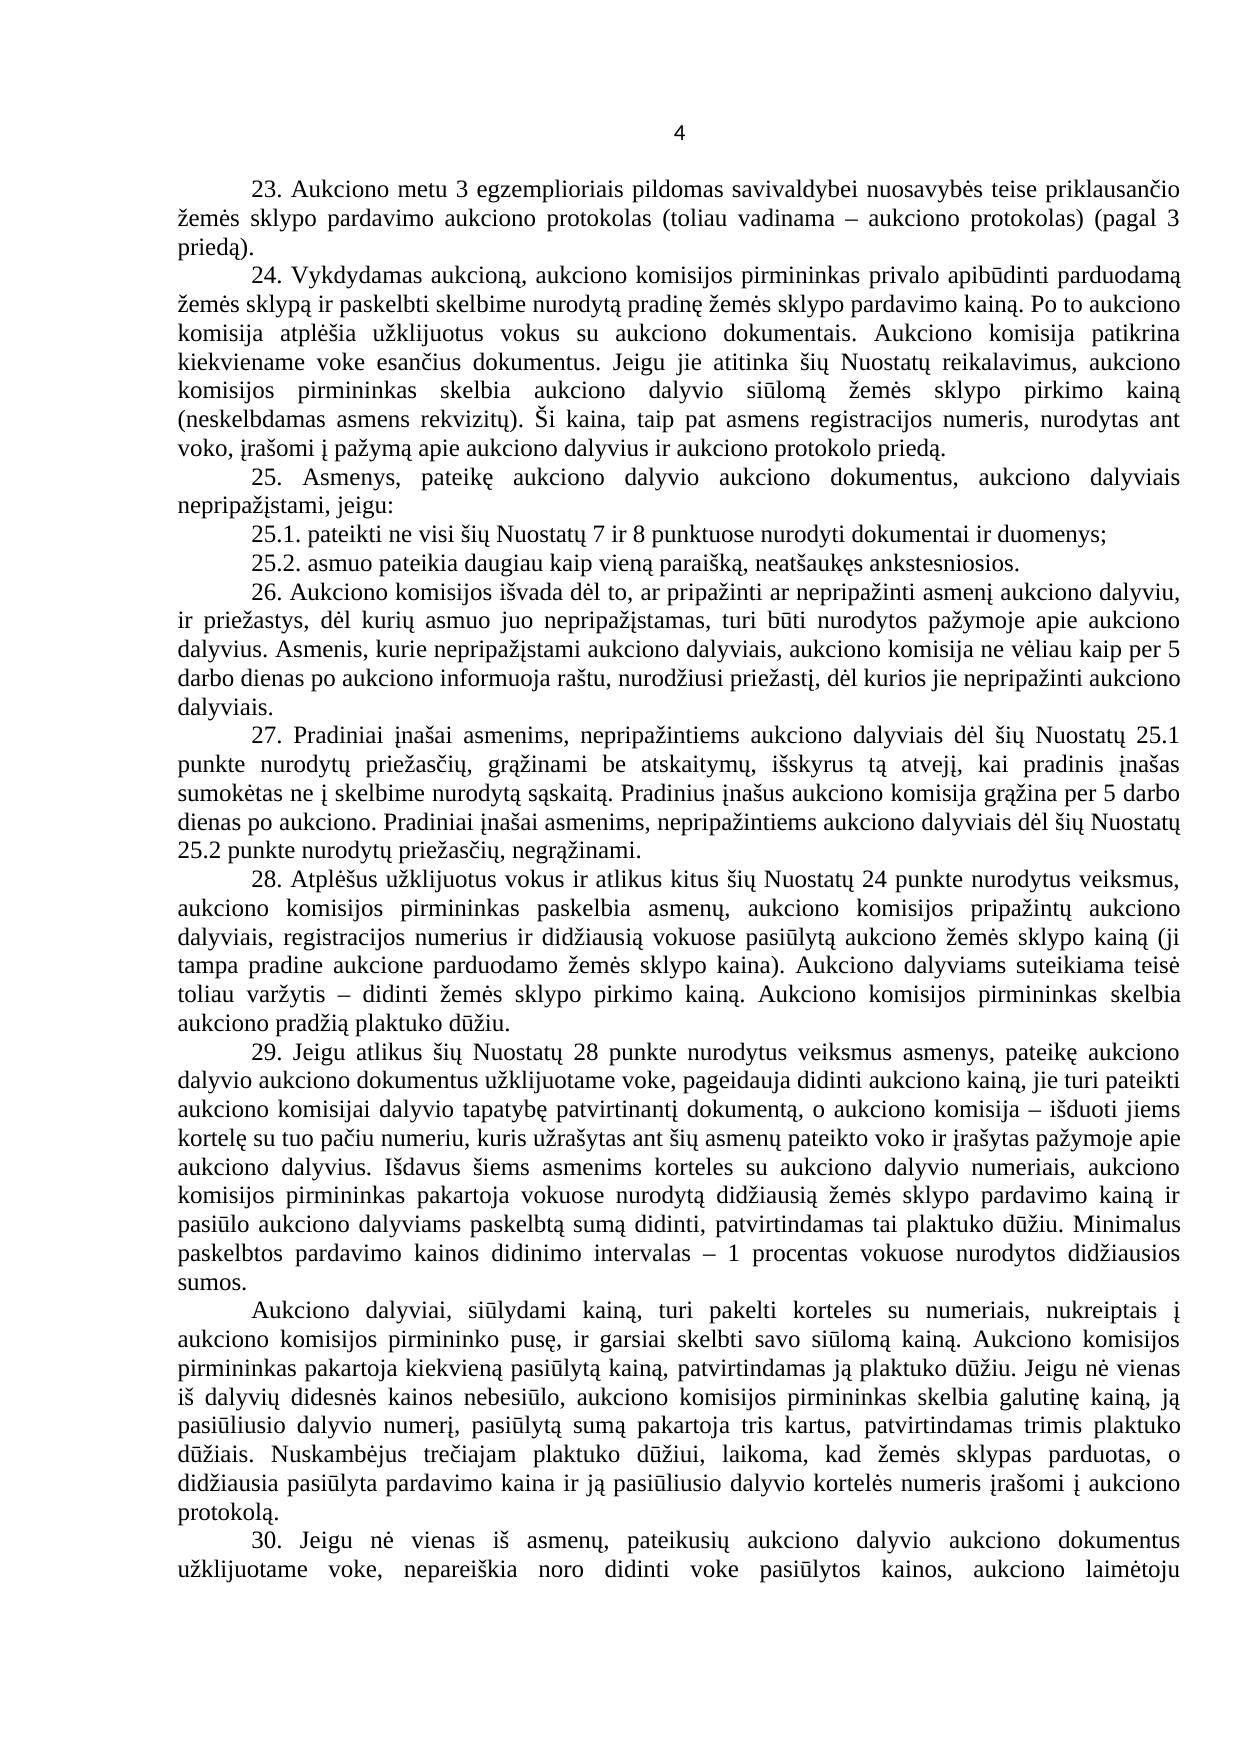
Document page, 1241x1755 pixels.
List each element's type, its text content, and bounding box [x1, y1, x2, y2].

text 30. Jeigu nė vienas iš asmenų, pateikusių aukciono dalyvio aukciono dokumentus užklijuotame voke, nepareiškia noro didinti voke pasiūlytos kainos, aukciono laimėtoju [177, 1525, 1181, 1583]
text 27. Pradiniai įnašai asmenims, nepripažintiems aukciono dalyviais dėl šių Nuostatų 25.1 punkte nurodytų priežasčių, grąžinami be atskaitymų, išskyrus tą atvejį, kai pradinis įnašas sumokėtas ne į skelbime nurodytą sąskaitą. Pradinius įnašus aukciono komisija grąžina per 5 darbo dienas po aukciono. Pradiniai įnašai asmenims, nepripažintiems aukciono dalyviais dėl šių Nuostatų 25.2 punkte nurodytų priežasčių, negrąžinami. [177, 720, 1181, 864]
text 29. Jeigu atlikus šių Nuostatų 28 punkte nurodytus veiksmus asmenys, pateikę aukciono dalyvio aukciono dokumentus užklijuotame voke, pageidauja didinti aukciono kainą, jie turi pateikti aukciono komisijai dalyvio tapatybę patvirtinantį dokumentą, o aukciono komisija – išduoti jiems kortelę su tuo pačiu numeriu, kuris užrašytas ant šių asmenų pateikto voko ir įrašytas pažymoje apie aukciono dalyvius. Išdavus šiems asmenims korteles su aukciono dalyvio numeriais, aukciono komisijos pirmininkas pakartoja vokuose nurodytą didžiausią žemės sklypo pardavimo kainą ir pasiūlo aukciono dalyviams paskelbtą sumą didinti, patvirtindamas tai plaktuko dūžiu. Minimalus paskelbtos pardavimo kainos didinimo intervalas – 1 procentas vokuose nurodytos didžiausios sumos. [177, 1037, 1181, 1295]
text 25.1. pateikti ne visi šių Nuostatų 7 ir 8 punktuose nurodyti dokumentai ir duomenys; [177, 519, 1181, 548]
text 26. Aukciono komisijos išvada dėl to, ar pripažinti ar nepripažinti asmenį aukciono dalyviu, ir priežastys, dėl kurių asmuo juo nepripažįstamas, turi būti nurodytos pažymoje apie aukciono dalyvius. Asmenis, kurie nepripažįstami aukciono dalyviais, aukciono komisija ne vėliau kaip per 5 darbo dienas po aukciono informuoja raštu, nurodžiusi priežastį, dėl kurios jie nepripažinti aukciono dalyviais. [177, 577, 1181, 720]
text 25. Asmenys, pateikę aukciono dalyvio aukciono dokumentus, aukciono dalyviais nepripažįstami, jeigu: [177, 462, 1181, 519]
text 24. Vykdydamas aukcioną, aukciono komisijos pirmininkas privalo apibūdinti parduodamą žemės sklypą ir paskelbti skelbime nurodytą pradinę žemės sklypo pardavimo kainą. Po to aukciono komisija atplėšia užklijuotus vokus su aukciono dokumentais. Aukciono komisija patikrina kiekviename voke esančius dokumentus. Jeigu jie atitinka šių Nuostatų reikalavimus, aukciono komisijos pirmininkas skelbia aukciono dalyvio siūlomą žemės sklypo pirkimo kainą (neskelbdamas asmens rekvizitų). Ši kaina, taip pat asmens registracijos numeris, nurodytas ant voko, įrašomi į pažymą apie aukciono dalyvius ir aukciono protokolo priedą. [177, 260, 1181, 462]
text 28. Atplėšus užklijuotus vokus ir atlikus kitus šių Nuostatų 24 punkte nurodytus veiksmus, aukciono komisijos pirmininkas paskelbia asmenų, aukciono komisijos pripažintų aukciono dalyviais, registracijos numerius ir didžiausią vokuose pasiūlytą aukciono žemės sklypo kainą (ji tampa pradine aukcione parduodamo žemės sklypo kaina). Aukciono dalyviams suteikiama teisė toliau varžytis – didinti žemės sklypo pirkimo kainą. Aukciono komisijos pirmininkas skelbia aukciono pradžią plaktuko dūžiu. [177, 864, 1181, 1037]
text 23. Aukciono metu 3 egzemplioriais pildomas savivaldybei nuosavybės teise priklausančio žemės sklypo pardavimo aukciono protokolas (toliau vadinama – aukciono protokolas) (pagal 3 priedą). [177, 174, 1181, 260]
text 25.2. asmuo pateikia daugiau kaip vieną paraišką, neatšaukęs ankstesniosios. [177, 548, 1181, 577]
text Aukciono dalyviai, siūlydami kainą, turi pakelti korteles su numeriais, nukreiptais į aukciono komisijos pirmininko pusę, ir garsiai skelbti savo siūlomą kainą. Aukciono komisijos pirmininkas pakartoja kiekvieną pasiūlytą kainą, patvirtindamas ją plaktuko dūžiu. Jeigu nė vienas iš dalyvių didesnės kainos nebesiūlo, aukciono komisijos pirmininkas skelbia galutinę kainą, ją pasiūliusio dalyvio numerį, pasiūlytą sumą pakartoja tris kartus, patvirtindamas trimis plaktuko dūžiais. Nuskambėjus trečiajam plaktuko dūžiui, laikoma, kad žemės sklypas parduotas, o didžiausia pasiūlyta pardavimo kaina ir ją pasiūliusio dalyvio kortelės numeris įrašomi į aukciono protokolą. [177, 1295, 1181, 1525]
